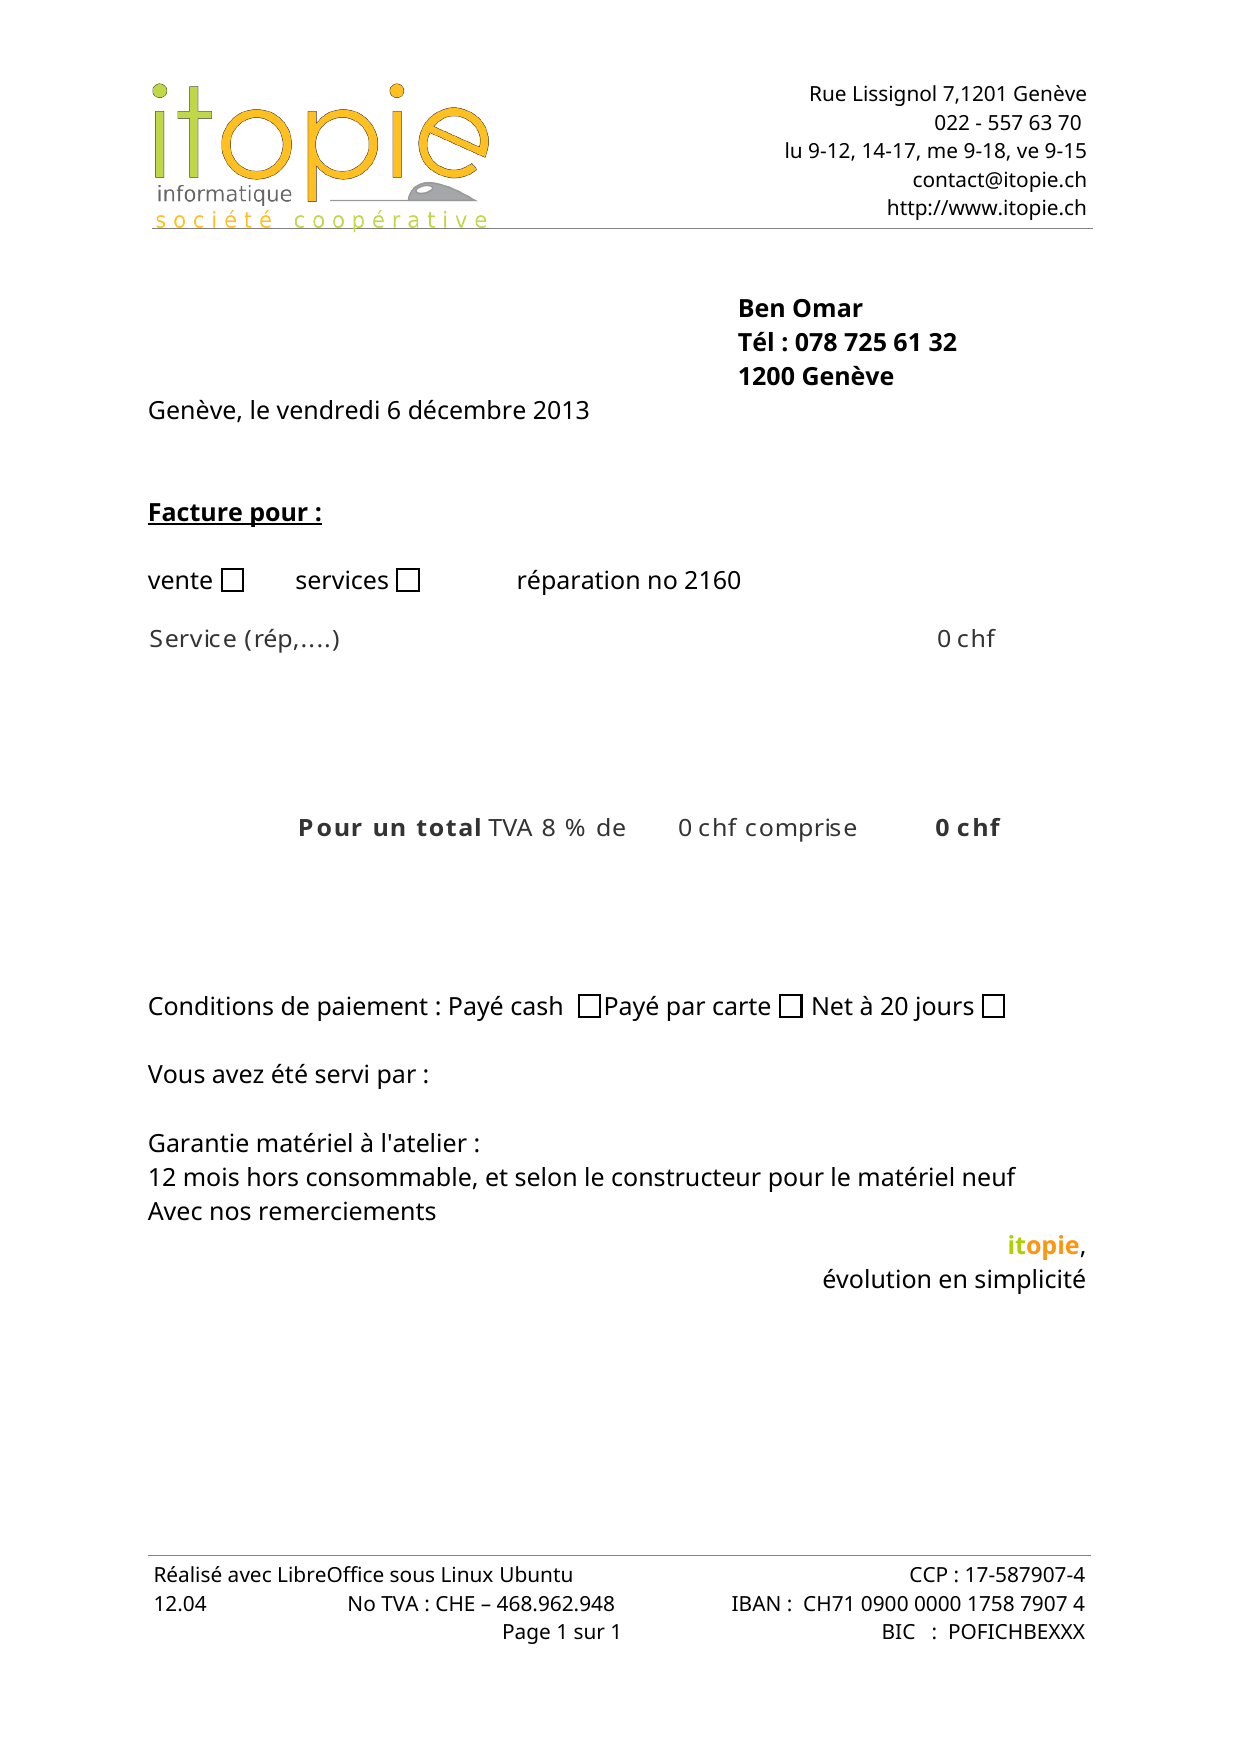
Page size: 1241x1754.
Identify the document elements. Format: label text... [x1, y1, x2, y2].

text Conditions de paiement : Payé cash Payé par carte Net à 20 jours [148, 989, 1093, 1023]
text Avec nos remerciements [148, 1193, 1093, 1227]
text Garantie matériel à l'atelier : [148, 1125, 1093, 1159]
text Genève, le vendredi 6 décembre 2013 [148, 392, 1093, 427]
text Ben Omar [148, 290, 1093, 324]
text Vous avez été servi par : [148, 1057, 1093, 1091]
picture [138, 72, 500, 244]
text Tél : 078 725 61 32 [148, 324, 1093, 358]
text évolution en simplicité [148, 1262, 1093, 1296]
text 12 mois hors consommable, et selon le constructeur pour le matériel neuf [148, 1159, 1093, 1193]
text vente services réparation no 2160 [148, 563, 1093, 597]
text 1200 Genève [148, 358, 1093, 392]
text Facture pour : [148, 495, 1093, 529]
text itopie, [148, 1227, 1093, 1262]
